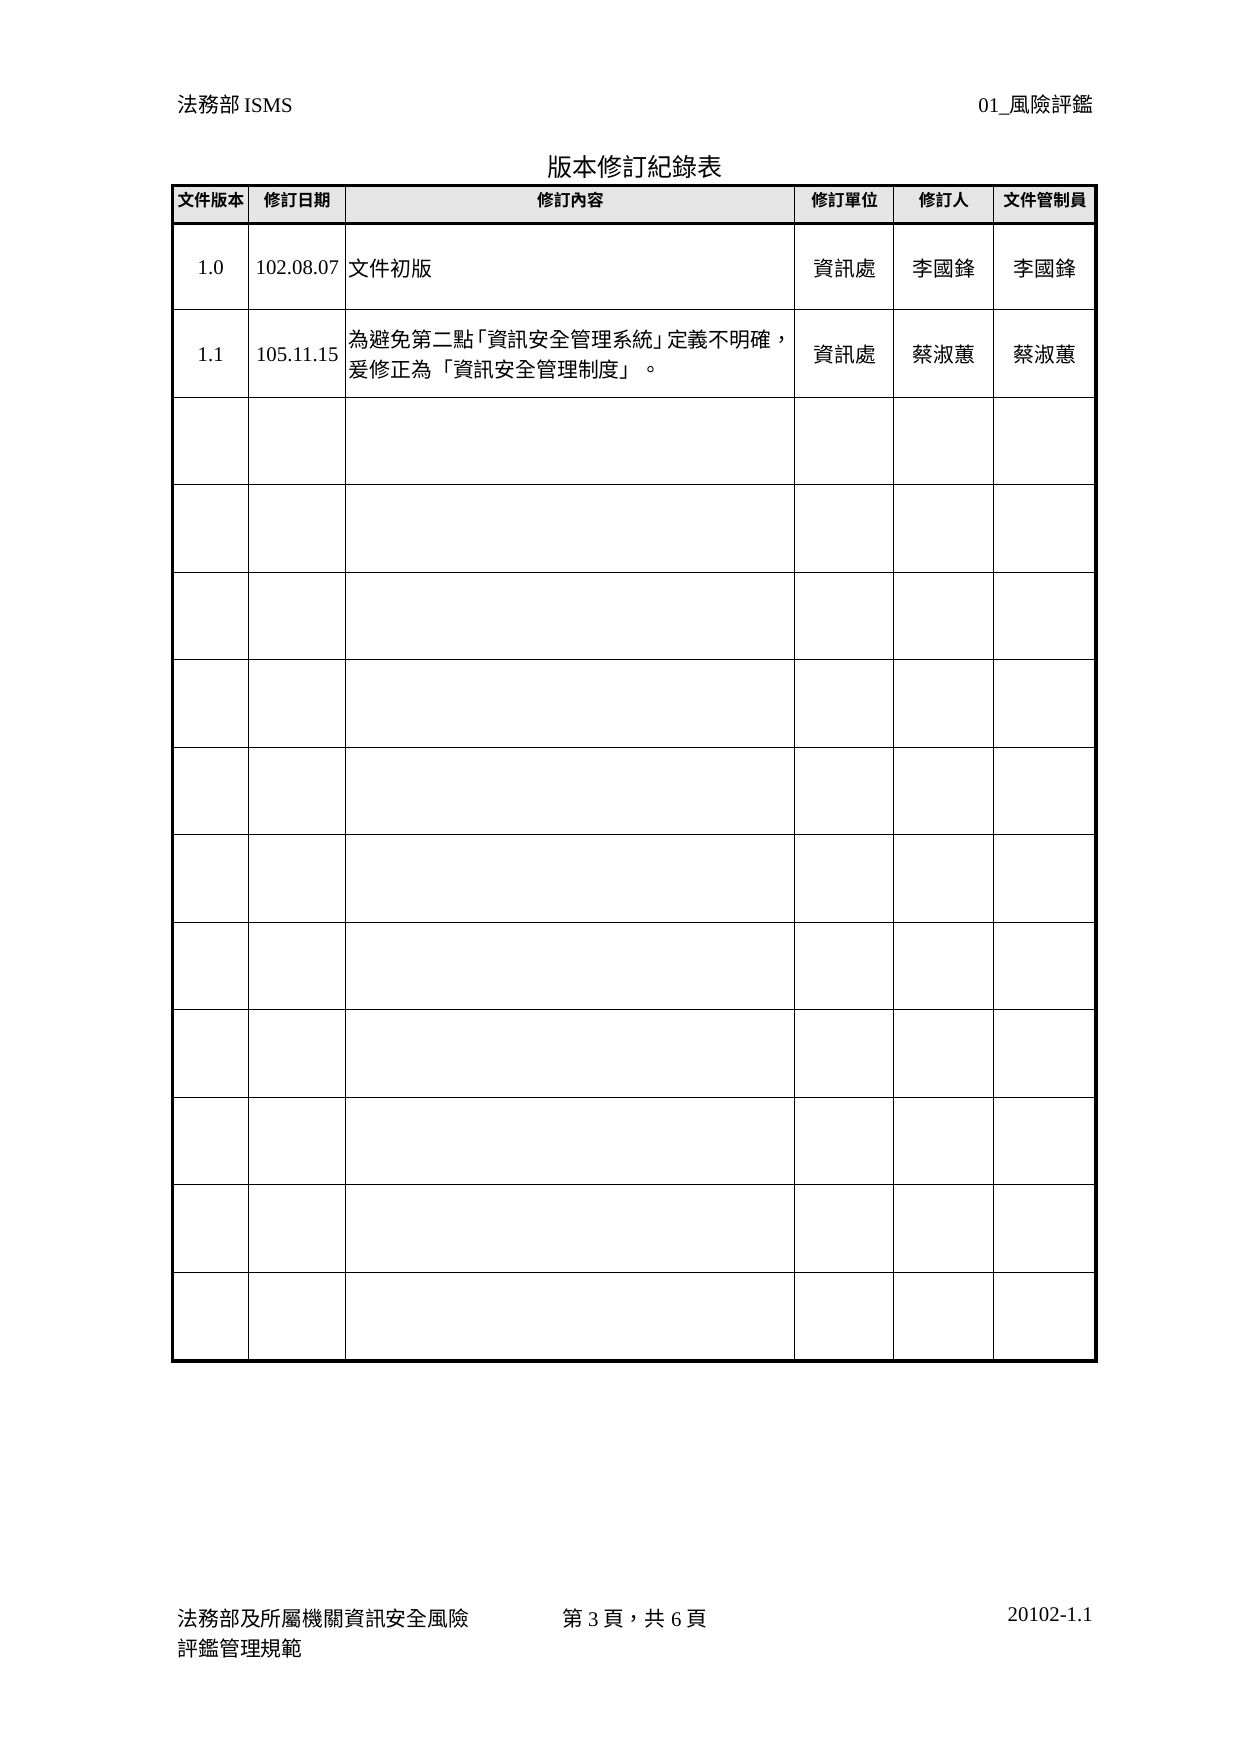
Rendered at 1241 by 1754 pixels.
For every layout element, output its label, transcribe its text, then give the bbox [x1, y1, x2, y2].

table_cell [249, 1098, 345, 1184]
table_cell [174, 835, 248, 922]
table_cell [894, 1010, 993, 1097]
table_cell [994, 398, 1094, 484]
table_cell [795, 660, 893, 747]
table_cell [346, 660, 794, 747]
table_cell [795, 573, 893, 659]
table_cell 102.08.07 [249, 225, 345, 309]
table_header 修訂單位 [795, 187, 893, 222]
table_cell [795, 1185, 893, 1272]
table_cell [994, 485, 1094, 572]
table_cell [249, 835, 345, 922]
table_cell [795, 748, 893, 834]
table_cell [249, 398, 345, 484]
table_cell [894, 923, 993, 1009]
table_cell [994, 923, 1094, 1009]
table_cell [249, 573, 345, 659]
table_cell [346, 485, 794, 572]
table_cell [346, 1010, 794, 1097]
table_cell [795, 398, 893, 484]
table_cell [795, 923, 893, 1009]
table_cell [249, 748, 345, 834]
table_cell 蔡淑蕙 [994, 310, 1094, 397]
table_cell [249, 1273, 345, 1359]
table_cell [174, 660, 248, 747]
table_cell [174, 748, 248, 834]
table_cell [994, 1273, 1094, 1359]
table_cell [994, 573, 1094, 659]
table_cell [994, 1098, 1094, 1184]
table_cell [174, 1098, 248, 1184]
table_header 修訂內容 [346, 187, 794, 222]
table_header 修訂日期 [249, 187, 345, 222]
table_header 文件管制員 [994, 187, 1094, 222]
table_cell 蔡淑蕙 [894, 310, 993, 397]
table_cell [894, 485, 993, 572]
table_cell [894, 1185, 993, 1272]
table_cell [894, 573, 993, 659]
table_cell [249, 1010, 345, 1097]
table_cell 李國鋒 [894, 225, 993, 309]
table_cell [894, 1098, 993, 1184]
table_cell [174, 1010, 248, 1097]
table_cell [174, 1185, 248, 1272]
table_cell [795, 1273, 893, 1359]
table_cell 文件初版 [346, 225, 794, 309]
table_cell 105.11.15 [249, 310, 345, 397]
table_header 修訂人 [894, 187, 993, 222]
table_cell [249, 1185, 345, 1272]
table_cell 1.0 [174, 225, 248, 309]
table_cell [174, 923, 248, 1009]
table_cell [994, 660, 1094, 747]
table_cell [346, 398, 794, 484]
table_cell [894, 660, 993, 747]
table_cell [346, 1273, 794, 1359]
table_cell [994, 1010, 1094, 1097]
table_cell [795, 835, 893, 922]
table_cell 李國鋒 [994, 225, 1094, 309]
table_cell [249, 923, 345, 1009]
table_cell [795, 485, 893, 572]
table_cell [249, 485, 345, 572]
table_cell 1.1 [174, 310, 248, 397]
table_cell [346, 573, 794, 659]
table_cell [894, 748, 993, 834]
table_cell [994, 1185, 1094, 1272]
table_cell [346, 748, 794, 834]
table_cell [894, 835, 993, 922]
text 版本修訂紀錄表 [177, 148, 1092, 184]
table_cell [346, 1098, 794, 1184]
table_cell [894, 398, 993, 484]
table_cell [346, 1185, 794, 1272]
table_cell 資訊處 [795, 225, 893, 309]
table_header 文件版本 [174, 187, 248, 222]
table_cell [994, 835, 1094, 922]
table_cell [346, 923, 794, 1009]
table_cell 為避免第二點「資訊安全管理系統」定義不明確，爰修正為「資訊安全管理制度」。 [346, 310, 794, 397]
table_cell [994, 748, 1094, 834]
table_cell 資訊處 [795, 310, 893, 397]
table_cell [174, 398, 248, 484]
table_cell [894, 1273, 993, 1359]
table_cell [174, 573, 248, 659]
table_cell [795, 1098, 893, 1184]
table_cell [795, 1010, 893, 1097]
table_cell [174, 1273, 248, 1359]
table_cell [346, 835, 794, 922]
table_cell [174, 485, 248, 572]
table_cell [249, 660, 345, 747]
